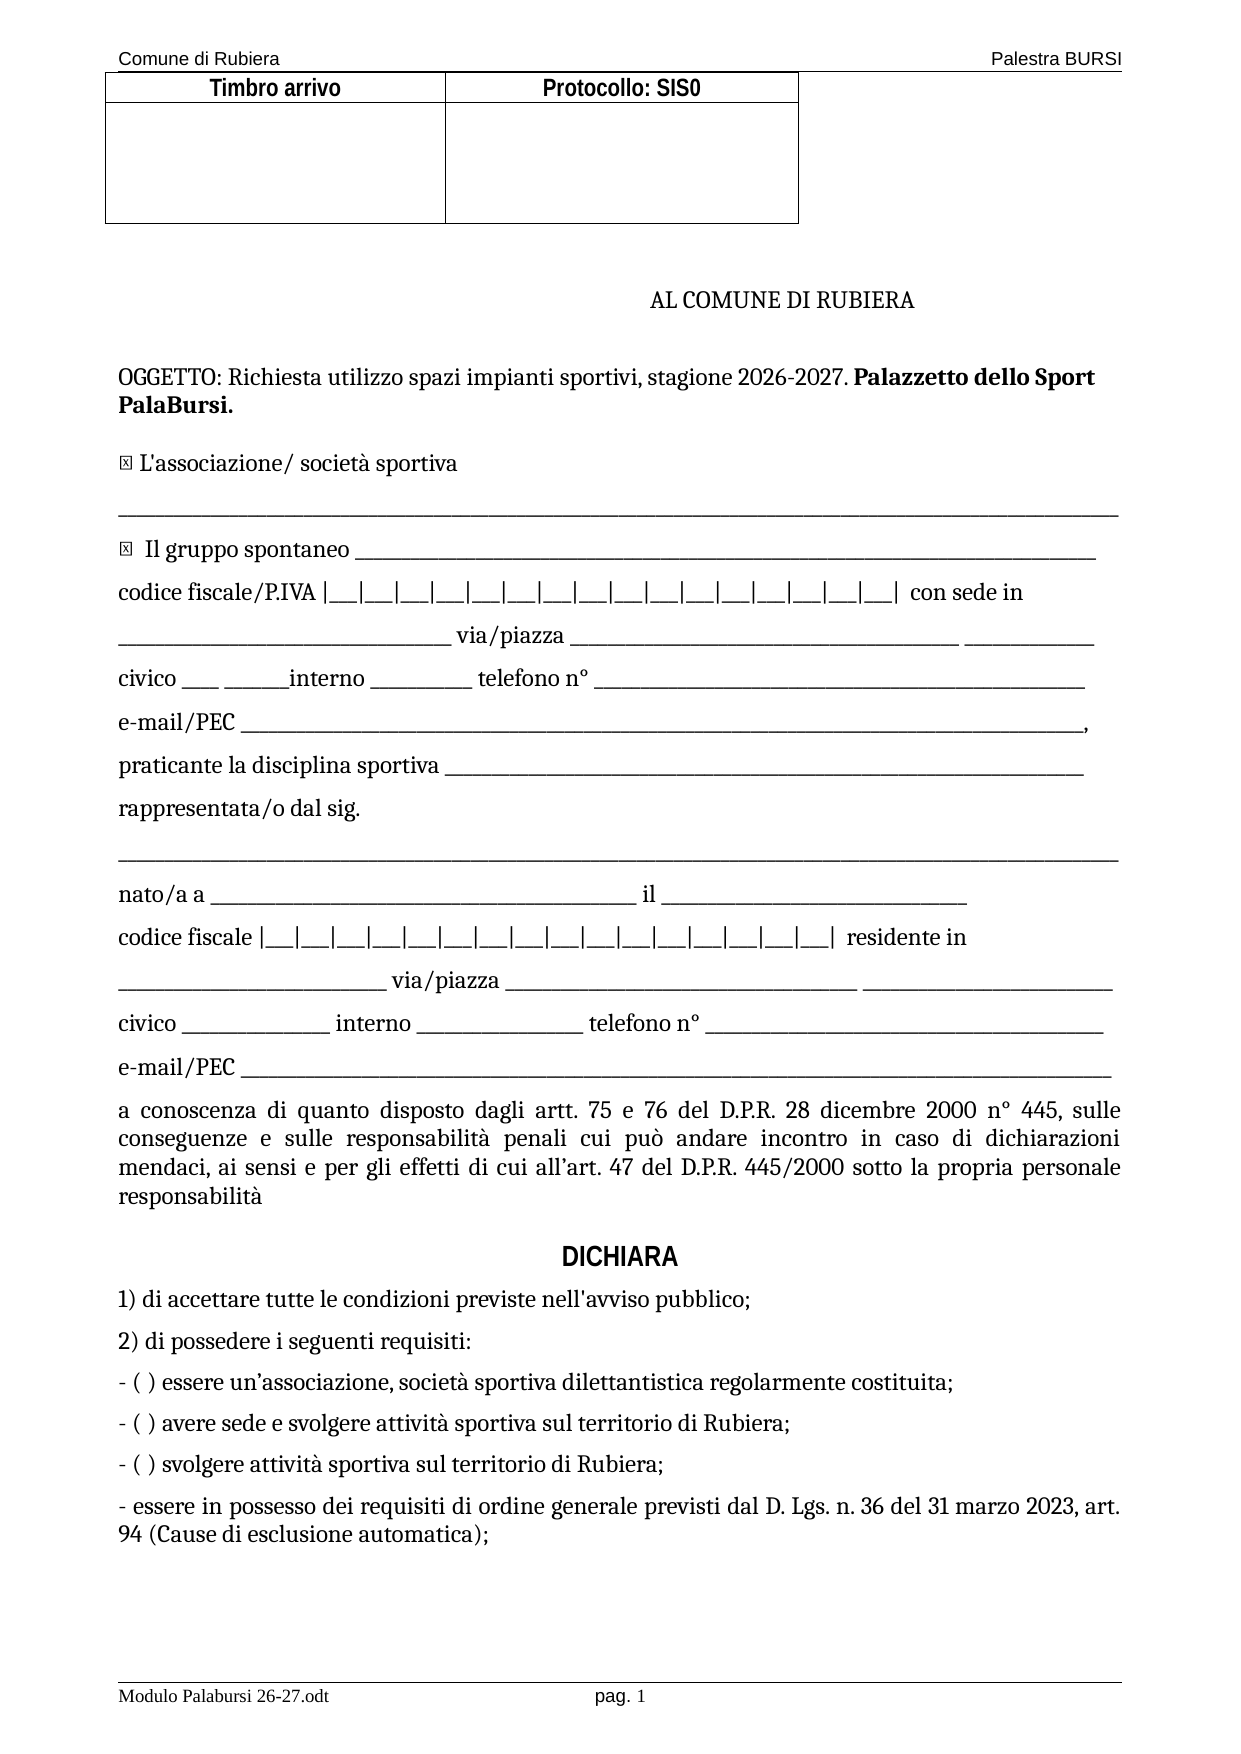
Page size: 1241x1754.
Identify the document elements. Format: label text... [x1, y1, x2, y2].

table_cell [446, 103, 798, 222]
text - ( ) svolgere attività sportiva sul territorio di Rubiera; [118, 1450, 1122, 1479]
table_header Protocollo: SIS0 [446, 73, 798, 102]
text - essere in possesso dei requisiti di ordine generale previsti dal D. Lgs. n. 36 del 31 marzo 2023, art. 94 (Cause di esclusione automatica); [118, 1492, 1122, 1549]
table_cell [106, 103, 445, 222]
text DICHIARA [118, 1239, 1122, 1273]
subtitle AL COMUNE DI RUBIERA [650, 286, 1122, 314]
text rappresentata/o dal sig. ____________________________________________________________________________________________________________ nato/a a ______________________________________________ il _________________________________ codice fiscale |___|___|___|___|___|___|___|___|___|___|___|___|___|___|___|___|_residente in _____________________________ via/piazza ______________________________________ ___________________________ [118, 794, 1122, 995]
text 1) di accettare tutte le condizioni previste nell'avviso pubblico; [118, 1285, 1122, 1314]
text OGGETTO: Richiesta utilizzo spazi impianti sportivi, stagione 2026-2027. Palazzetto dello Sport PalaBursi. [118, 362, 1122, 420]
text civico ________________ interno __________________ telefono n° ___________________________________________ e-mail/PEC ______________________________________________________________________________________________ [118, 1009, 1122, 1081]
text 2) di possedere i seguenti requisiti: [118, 1327, 1122, 1355]
text  L'associazione/ società sportiva ____________________________________________________________________________________________________________  Il gruppo spontaneo ________________________________________________________________________________ codice fiscale/P.IVA |___|___|___|___|___|___|___|___|___|___|___|___|___|___|___|___|_con sede in ____________________________________ via/piazza __________________________________________ ______________ civico ____ _______interno ___________ telefono n° _____________________________________________________ e-mail/PEC ___________________________________________________________________________________________, praticante la disciplina sportiva _____________________________________________________________________ [118, 449, 1122, 779]
table_header Timbro arrivo [106, 73, 445, 102]
text - ( ) avere sede e svolgere attività sportiva sul territorio di Rubiera; [118, 1409, 1122, 1438]
text a conoscenza di quanto disposto dagli artt. 75 e 76 del D.P.R. 28 dicembre 2000 n° 445, sulle conseguenze e sulle responsabilità penali cui può andare incontro in caso di dichiarazioni mendaci, ai sensi e per gli effetti di cui all’art. 47 del D.P.R. 445/2000 sotto la propria personale responsabilità [118, 1096, 1122, 1211]
text - ( ) essere un’associazione, società sportiva dilettantistica regolarmente costituita; [118, 1368, 1122, 1397]
